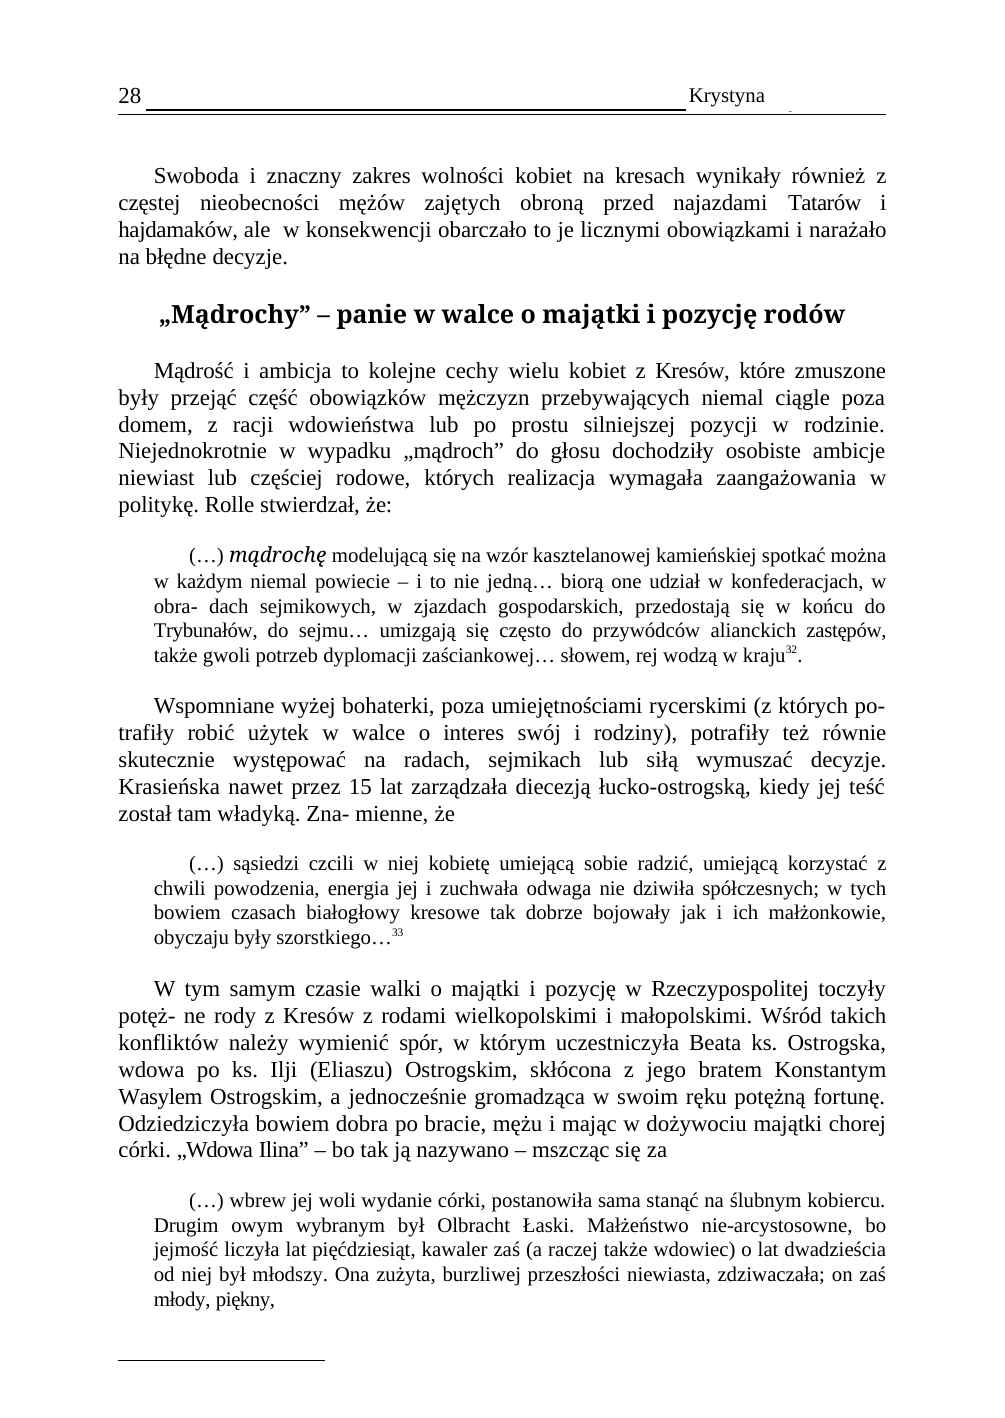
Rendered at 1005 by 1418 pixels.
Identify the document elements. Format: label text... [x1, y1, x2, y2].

text (…) wbrew jej woli wydanie córki, postanowiła sama stanąć na ślubnym kobiercu. Drugim owym wybranym był Olbracht Łaski. Małżeństwo nie-arcystosowne, bo jejmość liczyła lat pięćdziesiąt, kawaler zaś (a raczej także wdowiec) o lat dwadzieścia od niej był młodszy. Ona zużyta, burzliwej przeszłości niewiasta, zdziwaczała; on zaś młody, piękny, [153, 1188, 886, 1311]
text (…) sąsiedzi czcili w niej kobietę umiejącą sobie radzić, umiejącą korzystać z chwili powodzenia, energia jej i zuchwała odwaga nie dziwiła spółczesnych; w tych bowiem czasach białogłowy kresowe tak dobrze bojowały jak i ich małżonkowie, obyczaju były szorstkiego…33 [153, 851, 887, 949]
text Swoboda i znaczny zakres wolności kobiet na kresach wynikały również z częstej nieobecności mężów zajętych obroną przed najazdami Tatarów i hajdamaków, ale w konsekwencji obarczało to je licznymi obowiązkami i narażało na błędne decyzje. [118, 162, 886, 269]
text Wspomniane wyżej bohaterki, poza umiejętnościami rycerskimi (z których po- trafiły robić użytek w walce o interes swój i rodziny), potrafiły też równie skutecznie występować na radach, sejmikach lub siłą wymuszać decyzje. Krasieńska nawet przez 15 lat zarządzała diecezją łucko-ostrogską, kiedy jej teść został tam władyką. Zna- mienne, że [118, 692, 886, 826]
text W tym samym czasie walki o majątki i pozycję w Rzeczypospolitej toczyły potęż- ne rody z Kresów z rodami wielkopolskimi i małopolskimi. Wśród takich konfliktów należy wymienić spór, w którym uczestniczyła Beata ks. Ostrogska, wdowa po ks. Ilji (Eliaszu) Ostrogskim, skłócona z jego bratem Konstantym Wasylem Ostrogskim, a jednocześnie gromadząca w swoim ręku potężną fortunę. Odziedziczyła bowiem dobra po bracie, mężu i mając w dożywociu majątki chorej córki. „Wdowa Ilina” – bo tak ją nazywano – mszcząc się za [118, 975, 887, 1163]
text (…) mądrochę modelującą się na wzór kasztelanowej kamieńskiej spotkać można w każdym niemal powiecie – i to nie jedną… biorą one udział w konfederacjach, w obra- dach sejmikowych, w zjazdach gospodarskich, przedostają się w końcu do Trybunałów, do sejmu… umizgają się często do przywódców alianckich zastępów, także gwoli potrzeb dyplomacji zaściankowej… słowem, rej wodzą w kraju32. [153, 540, 887, 667]
subtitle „Mądrochy” – panie w walce o majątki i pozycję rodów [114, 297, 890, 331]
text Mądrość i ambicja to kolejne cechy wielu kobiet z Kresów, które zmuszone były przejąć część obowiązków mężczyzn przebywających niemal ciągle poza domem, z racji wdowieństwa lub po prostu silniejszej pozycji w rodzinie. Niejednokrotnie w wypadku „mądroch” do głosu dochodziły osobiste ambicje niewiast lub częściej rodowe, których realizacja wymagała zaangażowania w politykę. Rolle stwierdzał, że: [118, 357, 886, 518]
